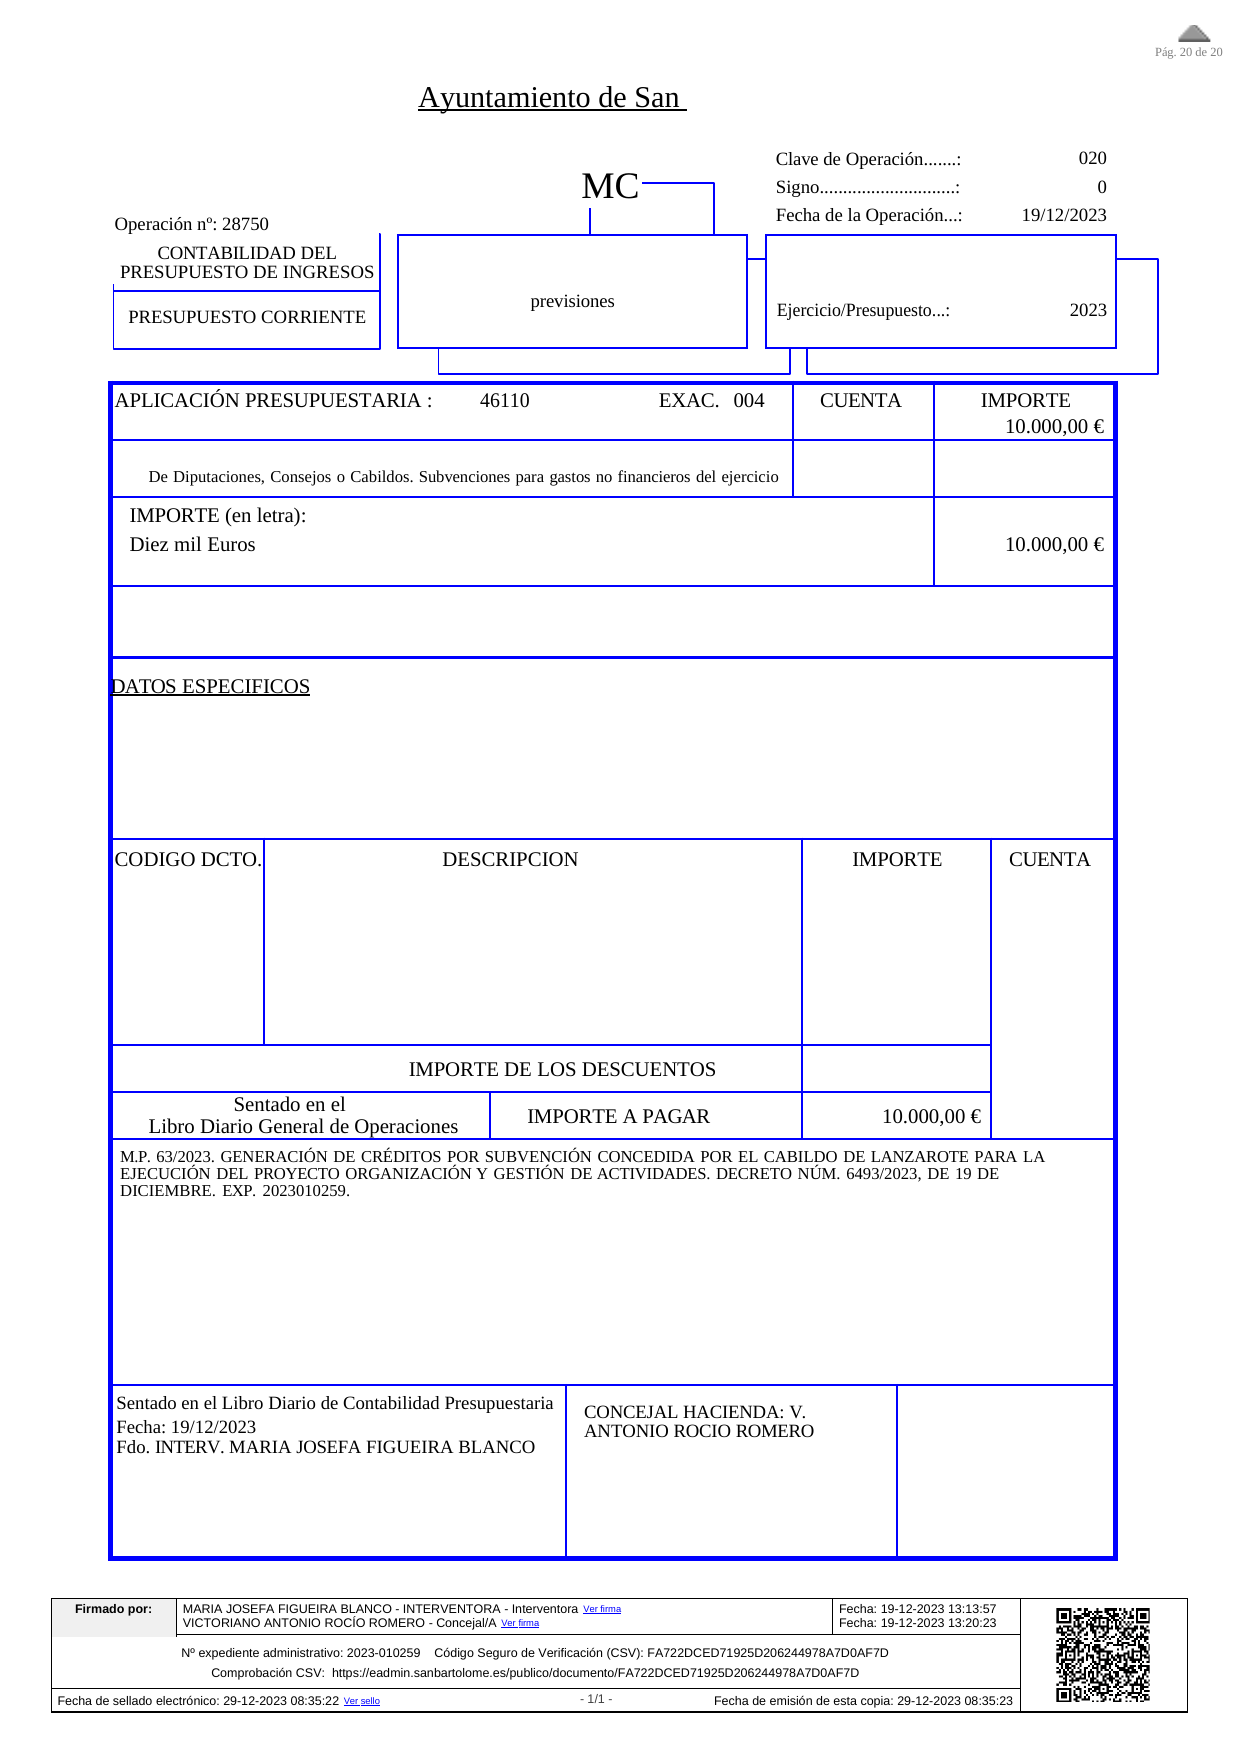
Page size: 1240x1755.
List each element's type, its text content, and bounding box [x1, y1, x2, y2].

table_cell IMPORTE A PAGAR [491, 1093, 801, 1138]
table_header CUENTA [794, 385, 933, 439]
table_cell Sentado en el Libro Diario General de Operaciones [113, 1093, 489, 1138]
table_cell Nº expediente administrativo: 2023-010259 Código Seguro de Verificación (CSV): FA722DCED71925D206244978A7D0AF7D Comprobación CSV: https://eadmin.sanbartolome.es/publico/documento/FA722DCED71925D206244978A7D0AF7D [52, 1635, 1020, 1688]
text PRESUPUESTO CORRIENTE [399, 236, 746, 290]
text PRESUPUESTO CORRIENTE [128, 306, 379, 328]
table_cell De Diputaciones, Consejos o Cabildos. Subvenciones para gastos no financieros del ejercicio [113, 441, 792, 496]
table_cell [935, 441, 1113, 496]
table_header APLICACIÓN PRESUPUESTARIA : 46110 EXAC. 004 [113, 385, 792, 439]
table_cell IMPORTE DE LOS DESCUENTOS [113, 1046, 801, 1091]
text previsiones [399, 290, 746, 311]
table_cell Fecha de sellado electrónico: 29-12-2023 08:35:22 Ver sello - 1/1 - Fecha de emisión de esta copia: 29-12-2023 08:35:23 [52, 1689, 1020, 1711]
table_cell 10.000,00 € [803, 1093, 990, 1138]
text PRESUPUESTO CORRIENTE [399, 311, 746, 347]
table_cell DATOS ESPECIFICOS [113, 659, 1113, 838]
table_cell Sentado en el Libro Diario de Contabilidad Presupuestaria Fecha: 19/12/2023 Fdo. INTERV. MARIA JOSEFA FIGUEIRA BLANCO [113, 1386, 565, 1556]
text PRESUPUESTO CORRIENTE [1159, 306, 1235, 328]
table_cell CODIGO DCTO. [113, 840, 263, 1044]
table_cell M.P. 63/2023. GENERACIÓN DE CRÉDITOS POR SUBVENCIÓN CONCEDIDA POR EL CABILDO DE LANZAROTE PARA LA EJECUCIÓN DEL PROYECTO ORGANIZACIÓN Y GESTIÓN DE ACTIVIDADES. DECRETO NÚM. 6493/2023, DE 19 DE DICIEMBRE. EXP. 2023010259. [113, 1140, 1113, 1384]
text Ejercicio/Presupuesto...: 2023 [777, 299, 1115, 321]
table_cell [794, 441, 933, 496]
table_cell DESCRIPCION [265, 840, 801, 1044]
table_cell [898, 1386, 1113, 1556]
table_header IMPORTE 10.000,00 € [935, 385, 1113, 439]
table_cell CUENTA [992, 840, 1113, 1138]
table_header MARIA JOSEFA FIGUEIRA BLANCO - INTERVENTORA - Interventora Ver firma VICTORIANO ANTONIO ROCÍO ROMERO - Concejal/A Ver firma [177, 1599, 832, 1634]
table_cell IMPORTE [803, 840, 990, 1044]
table_header [1021, 1599, 1187, 1711]
table_header Firmado por: [52, 1599, 176, 1634]
text PRESUPUESTO CORRIENTE [1117, 306, 1157, 328]
table_cell 10.000,00 € [935, 498, 1113, 584]
table_cell CONCEJAL HACIENDA: V. ANTONIO ROCIO ROMERO [567, 1386, 896, 1556]
table_header Fecha: 19-12-2023 13:13:57 Fecha: 19-12-2023 13:20:23 [833, 1599, 1020, 1634]
text PRESUPUESTO CORRIENTE [767, 236, 1115, 347]
table_cell [803, 1046, 990, 1091]
table_cell [113, 587, 1113, 656]
table_cell IMPORTE (en letra): Diez mil Euros [113, 498, 933, 584]
